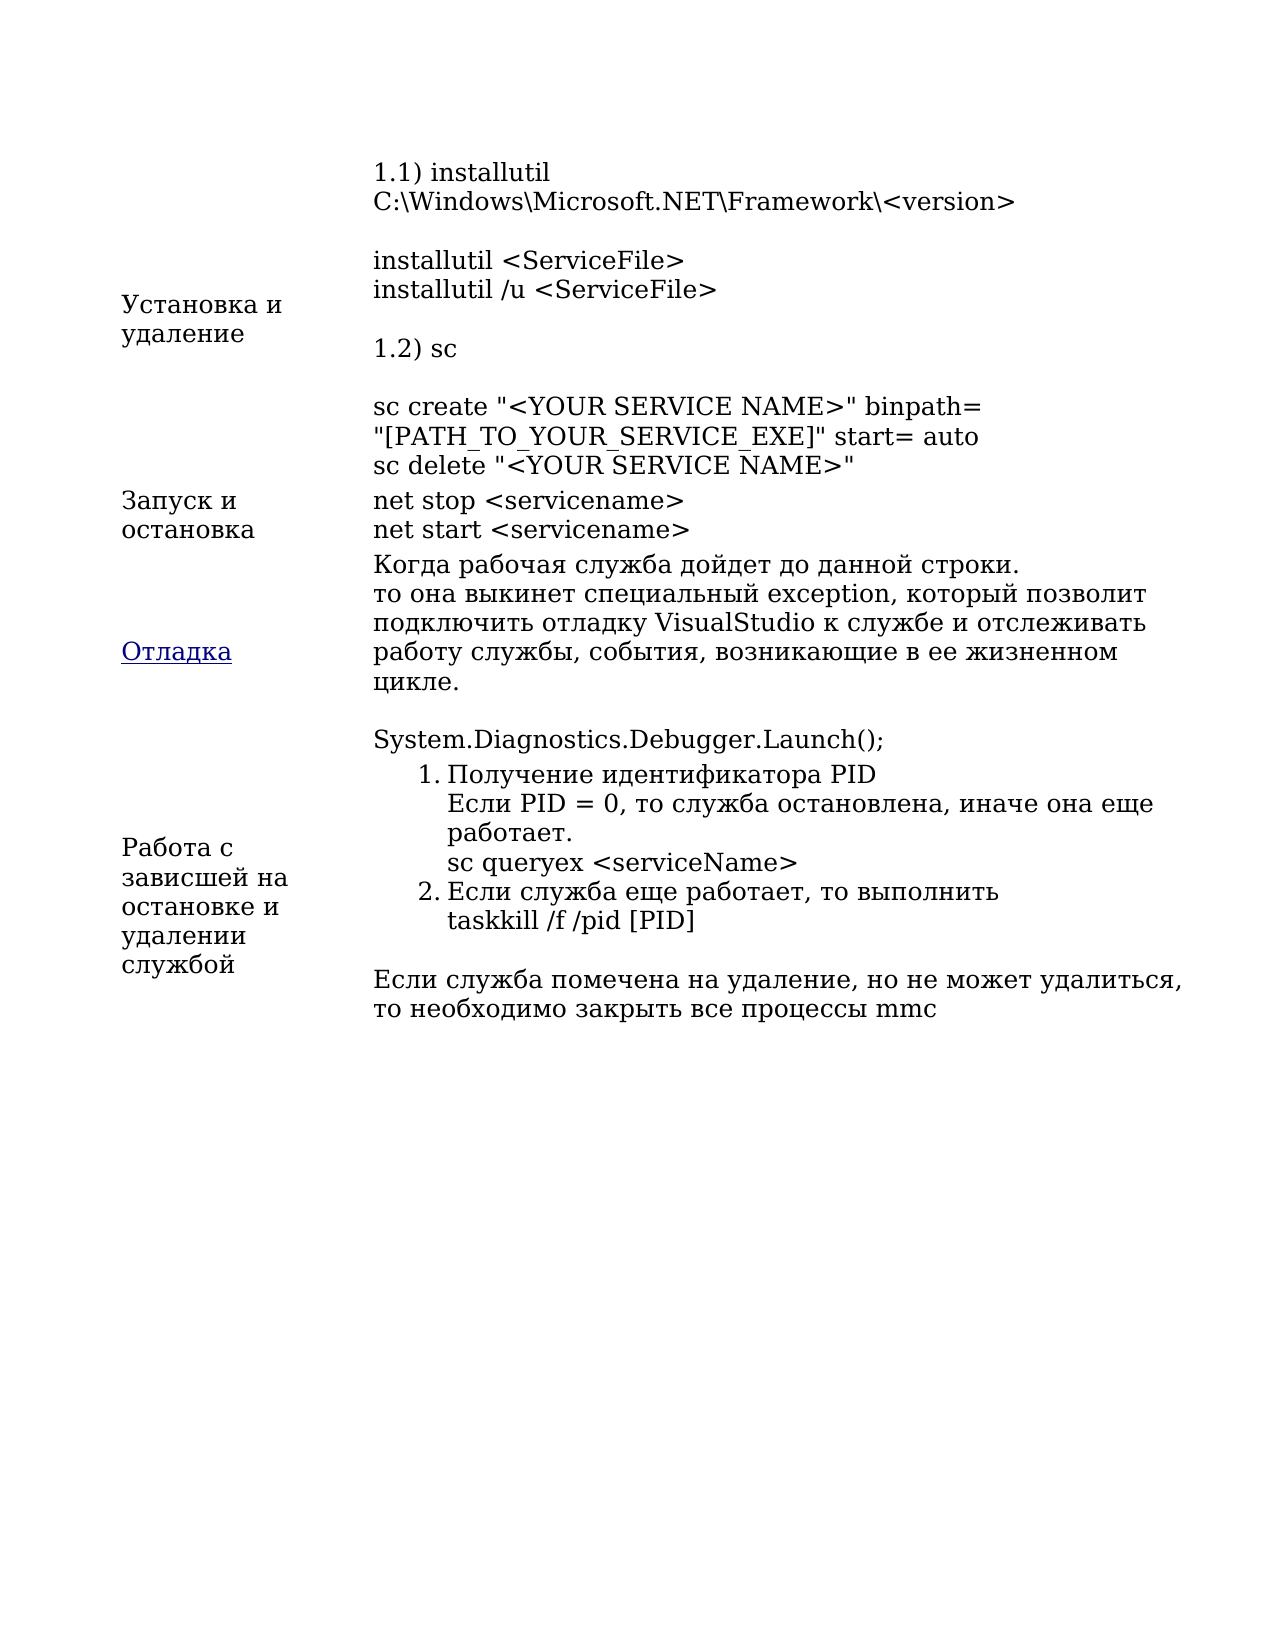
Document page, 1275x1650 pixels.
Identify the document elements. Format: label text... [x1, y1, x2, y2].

table_cell net stop <servicename> net start <servicename> [370, 483, 1216, 547]
table_header 1.1) installutil C:\Windows\Microsoft.NET\Framework\<version> installutil <ServiceFile> installutil /u <ServiceFile> 1.2) sc sc create "<YOUR SERVICE NAME>" binpath= "[PATH_TO_YOUR_SERVICE_EXE]" start= auto sc delete "<YOUR SERVICE NAME>" [370, 155, 1216, 483]
table_cell Запуск и остановка [118, 483, 370, 547]
table_cell Когда рабочая служба дойдет до данной строки. то она выкинет специальный exception, который позволит подключить отладку VisualStudio к службе и отслеживать работу службы, события, возникающие в ее жизненном цикле. System.Diagnostics.Debugger.Launch(); [370, 547, 1216, 757]
table_cell Отладка [118, 547, 370, 757]
table_header Установка и удаление [118, 155, 370, 483]
table_cell Получение идентификатора PID Если PID = 0, то служба остановлена, иначе она еще работает. sc queryex <serviceName> Если служба еще работает, то выполнить taskkill /f /pid [PID] Если служба помечена на удаление, но не может удалиться, то необходимо закрыть все процессы mmc [370, 758, 1216, 1056]
table_cell Работа с зависшей на остановке и удалении службой [118, 758, 370, 1056]
